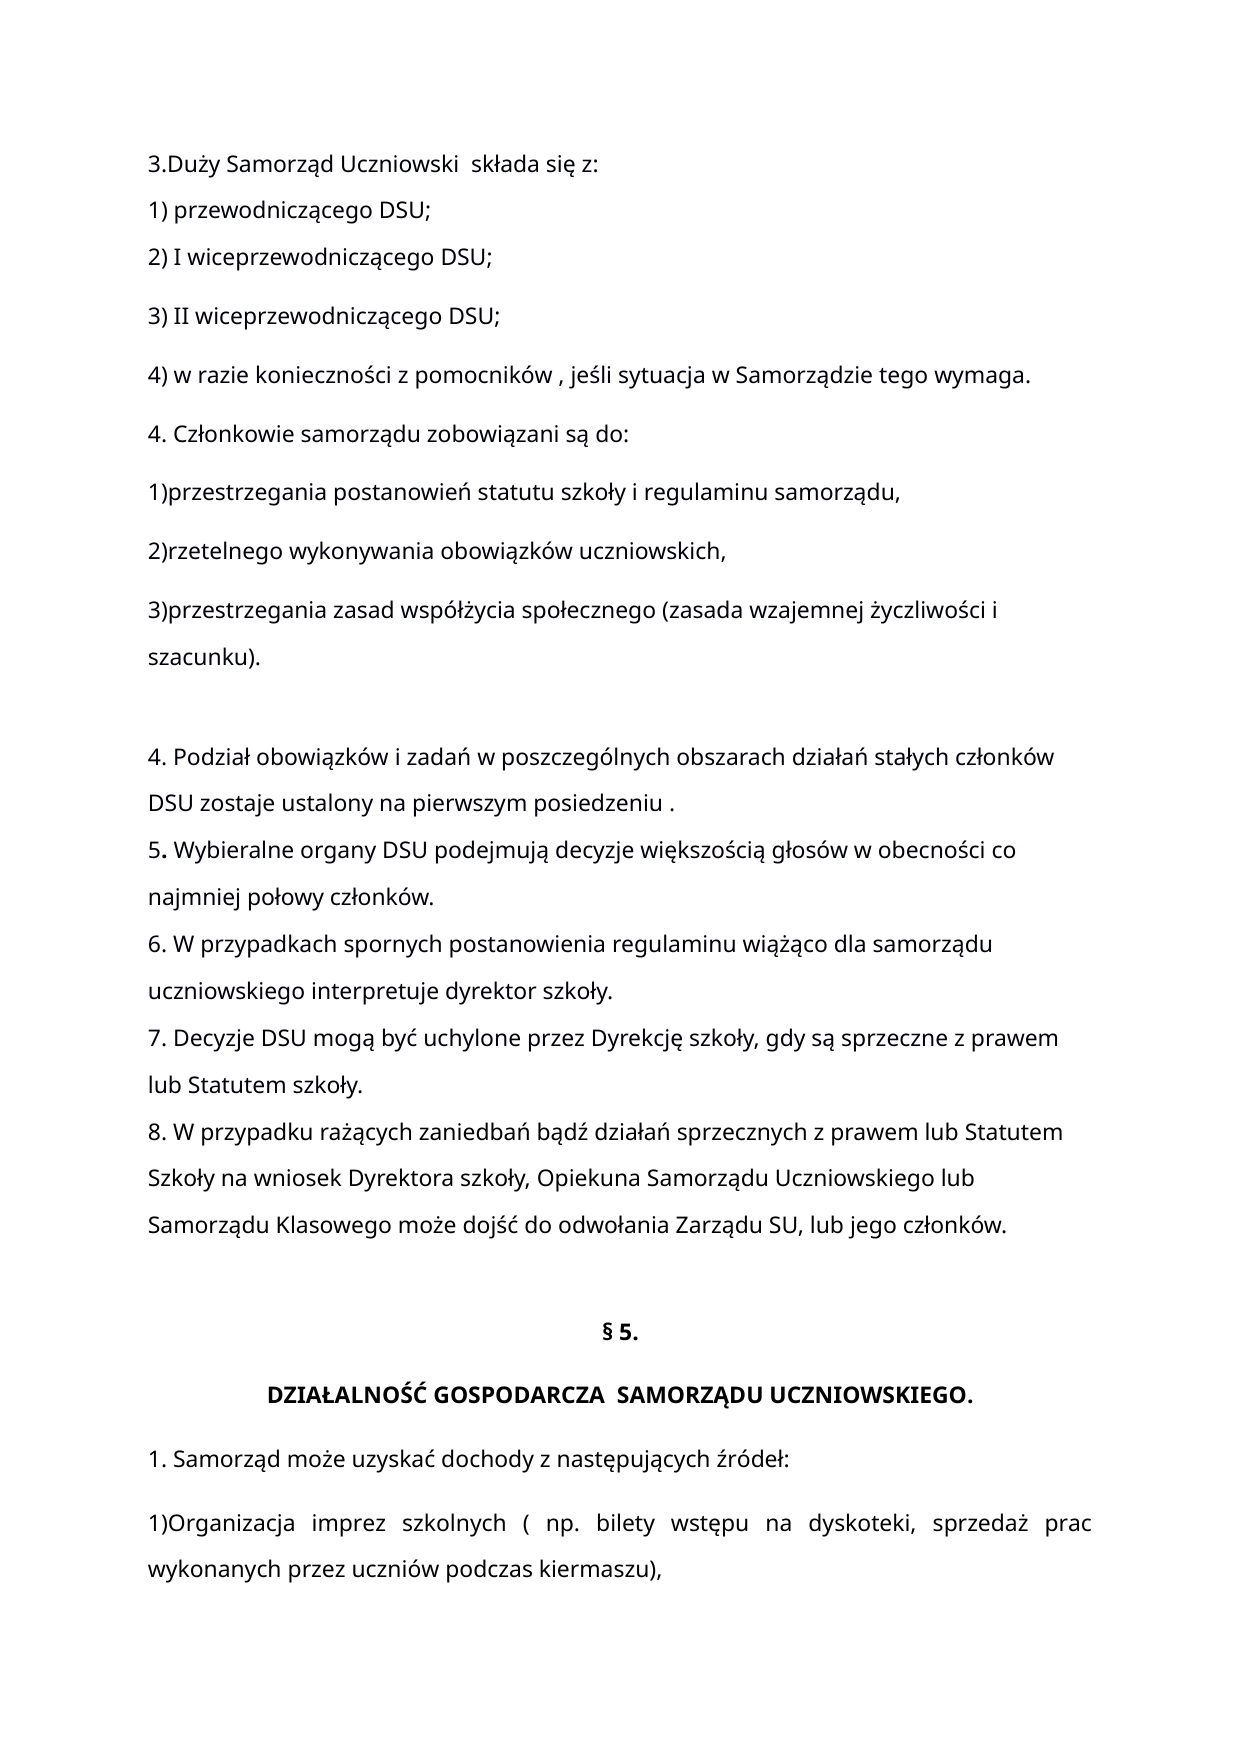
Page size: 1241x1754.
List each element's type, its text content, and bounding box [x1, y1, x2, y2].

text 3) II wiceprzewodniczącego DSU; [148, 300, 1093, 331]
text 7. Decyzje DSU mogą być uchylone przez Dyrekcję szkoły, gdy są sprzeczne z prawem lub Statutem szkoły. [148, 1022, 1093, 1100]
text 8. W przypadku rażących zaniedbań bądź działań sprzecznych z prawem lub Statutem Szkoły na wniosek Dyrektora szkoły, Opiekuna Samorządu Uczniowskiego lub Samorządu Klasowego może dojść do odwołania Zarządu SU, lub jego członków. [148, 1115, 1093, 1240]
text 4) w razie konieczności z pomocników , jeśli sytuacja w Samorządzie tego wymaga. [148, 359, 1093, 390]
text 1)przestrzegania postanowień statutu szkoły i regulaminu samorządu, [148, 476, 1093, 508]
text 1. Samorząd może uzyskać dochody z następujących źródeł: [148, 1443, 1093, 1474]
text 3.Duży Samorząd Uczniowski składa się z: 1) przewodniczącego DSU; 2) I wiceprzewodniczącego DSU; [148, 148, 1093, 273]
text DZIAŁALNOŚĆ GOSPODARCZA SAMORZĄDU UCZNIOWSKIEGO. [148, 1379, 1093, 1411]
text § 5. [148, 1316, 1093, 1347]
text 6. W przypadkach spornych postanowienia regulaminu wiążąco dla samorządu uczniowskiego interpretuje dyrektor szkoły. [148, 928, 1093, 1006]
text 1)Organizacja imprez szkolnych ( np. bilety wstępu na dyskoteki, sprzedaż prac wykonanych przez uczniów podczas kiermaszu), [148, 1506, 1093, 1584]
text 3)przestrzegania zasad współżycia społecznego (zasada wzajemnej życzliwości i szacunku). [148, 594, 1093, 672]
text 4. Członkowie samorządu zobowiązani są do: [148, 418, 1093, 449]
text 2)rzetelnego wykonywania obowiązków uczniowskich, [148, 535, 1093, 566]
text 4. Podział obowiązków i zadań w poszczególnych obszarach działań stałych członków DSU zostaje ustalony na pierwszym posiedzeniu . 5. Wybieralne organy DSU podejmują decyzje większością głosów w obecności co najmniej połowy członków. [148, 740, 1093, 912]
